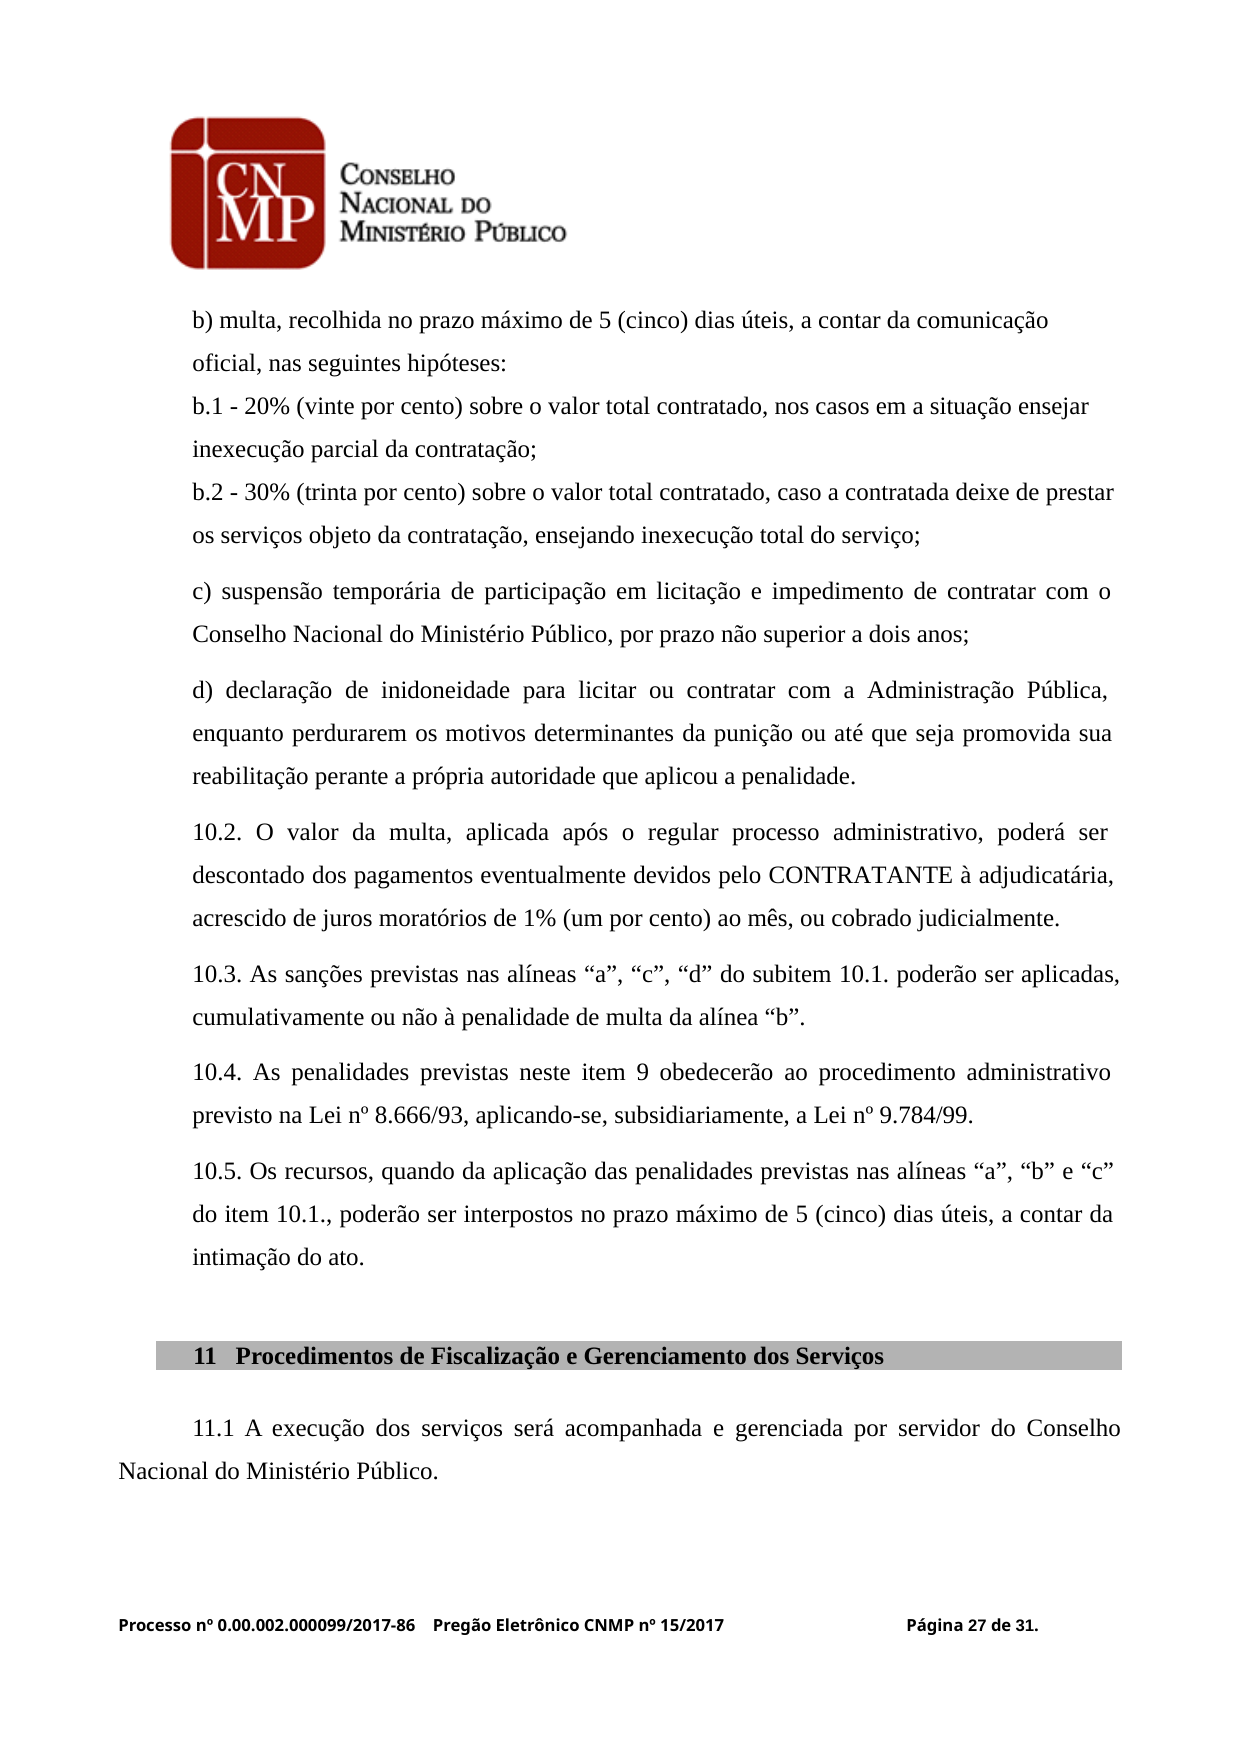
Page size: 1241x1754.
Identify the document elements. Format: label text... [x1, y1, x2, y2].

text b) multa, recolhida no prazo máximo de 5 (cinco) dias úteis, a contar da comunicação oficial, nas seguintes hipóteses: b.1 - 20% (vinte por cento) sobre o valor total contratado, nos casos em a situação ensejar inexecução parcial da contratação; b.2 - 30% (trinta por cento) sobre o valor total contratado, caso a contratada deixe de prestar os serviços objeto da contratação, ensejando inexecução total do serviço; [118, 305, 1122, 549]
text d) declaração de inidoneidade para licitar ou contratar com a Administração Pública, enquanto perdurarem os motivos determinantes da punição ou até que seja promovida sua reabilitação perante a própria autoridade que aplicou a penalidade. [118, 675, 1122, 790]
text c) suspensão temporária de participação em licitação e impedimento de contratar com o Conselho Nacional do Ministério Público, por prazo não superior a dois anos; [118, 576, 1122, 648]
list 11 Procedimentos de Fiscalização e Gerenciamento dos Serviços [156, 1341, 1122, 1370]
text 10.3. As sanções previstas nas alíneas “a”, “c”, “d” do subitem 10.1. poderão ser aplicadas, cumulativamente ou não à penalidade de multa da alínea “b”. [118, 959, 1122, 1031]
text 11.1 A execução dos serviços será acompanhada e gerenciada por servidor do Conselho Nacional do Ministério Público. [118, 1413, 1122, 1485]
text 10.2. O valor da multa, aplicada após o regular processo administrativo, poderá ser descontado dos pagamentos eventualmente devidos pelo CONTRATANTE à adjudicatária, acrescido de juros moratórios de 1% (um por cento) ao mês, ou cobrado judicialmente. [118, 817, 1122, 932]
text 10.5. Os recursos, quando da aplicação das penalidades previstas nas alíneas “a”, “b” e “c” do item 10.1., poderão ser interpostos no prazo máximo de 5 (cinco) dias úteis, a contar da intimação do ato. [118, 1156, 1122, 1271]
text 10.4. As penalidades previstas neste item 9 obedecerão ao procedimento administrativo previsto na Lei nº 8.666/93, aplicando-se, subsidiariamente, a Lei nº 9.784/99. [118, 1057, 1122, 1129]
